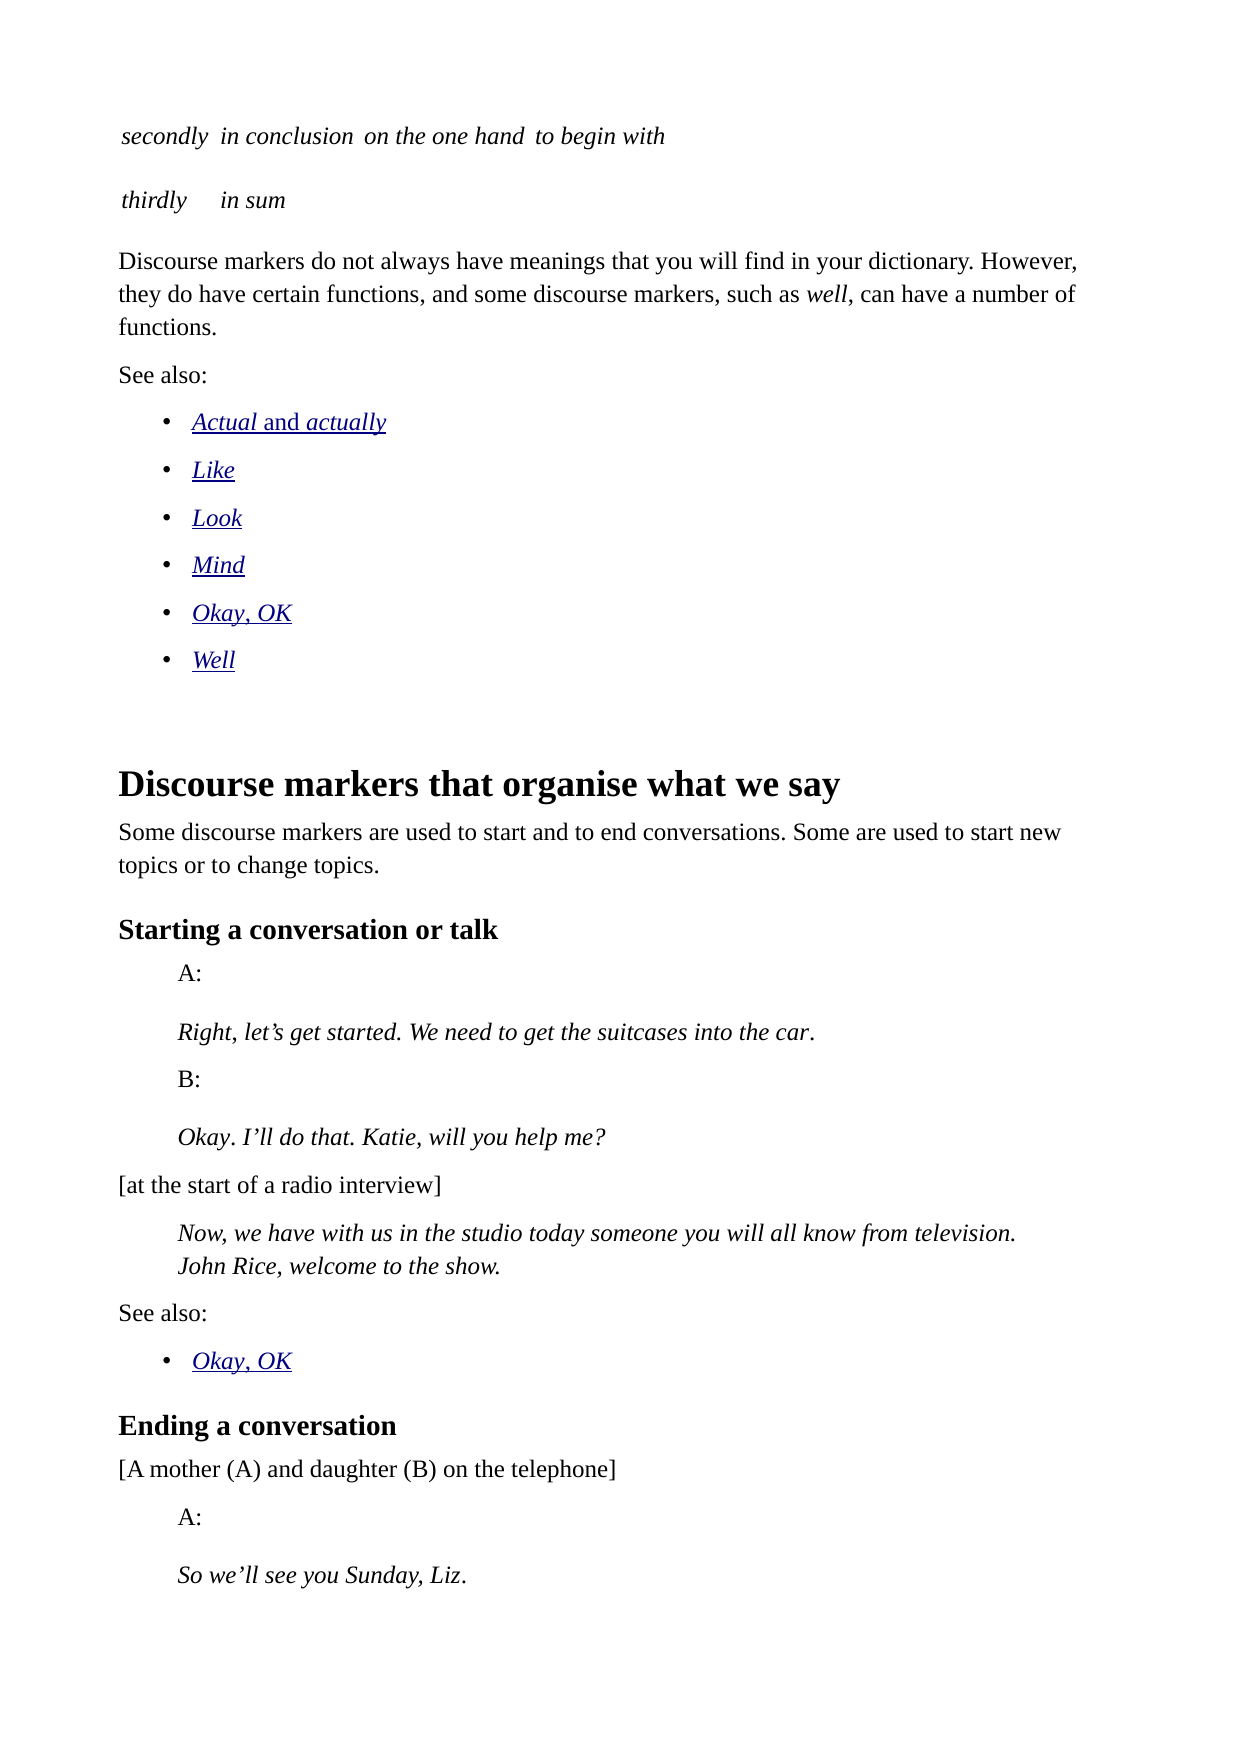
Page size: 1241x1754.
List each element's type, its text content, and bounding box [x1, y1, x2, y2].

table_cell thirdly [118, 182, 217, 246]
table_cell [532, 182, 722, 246]
text A: [177, 958, 1063, 987]
table_cell on the one hand [361, 118, 532, 182]
text Some discourse markers are used to start and to end conversations. Some are used to start new topics or to change topics. [118, 817, 1122, 879]
list Actual and actually [162, 407, 1122, 436]
text Now, we have with us in the studio today someone you will all know from television. John Rice, welcome to the show. [177, 1218, 1063, 1279]
text So we’ll see you Sunday, Liz. [177, 1560, 1063, 1589]
text Okay. I’ll do that. Katie, will you help me? [177, 1122, 1063, 1151]
text Discourse markers do not always have meanings that you will find in your dictionary. However, they do have certain functions, and some discourse markers, such as well, can have a number of functions. [118, 246, 1122, 341]
table_cell in sum [217, 182, 361, 246]
table_cell secondly [118, 118, 217, 182]
list Look [162, 503, 1122, 531]
list Well [162, 646, 1122, 674]
list Mind [162, 550, 1122, 579]
text See also: [118, 1298, 1122, 1327]
text [at the start of a radio interview] [118, 1170, 1122, 1199]
text A: [177, 1502, 1063, 1531]
list Okay, OK [162, 1346, 1122, 1375]
subtitle Starting a conversation or talk [118, 912, 1122, 946]
table_cell [361, 182, 532, 246]
list Like [162, 455, 1122, 484]
text [A mother (A) and daughter (B) on the telephone] [118, 1454, 1122, 1483]
subtitle Ending a conversation [118, 1408, 1122, 1442]
text B: [177, 1064, 1063, 1093]
list Okay, OK [162, 598, 1122, 627]
text Right, let’s get started. We need to get the suitcases into the car. [177, 1017, 1063, 1045]
text See also: [118, 360, 1122, 389]
table_cell in conclusion [217, 118, 361, 182]
subtitle Discourse markers that organise what we say [118, 762, 1122, 805]
table_cell to begin with [532, 118, 722, 182]
